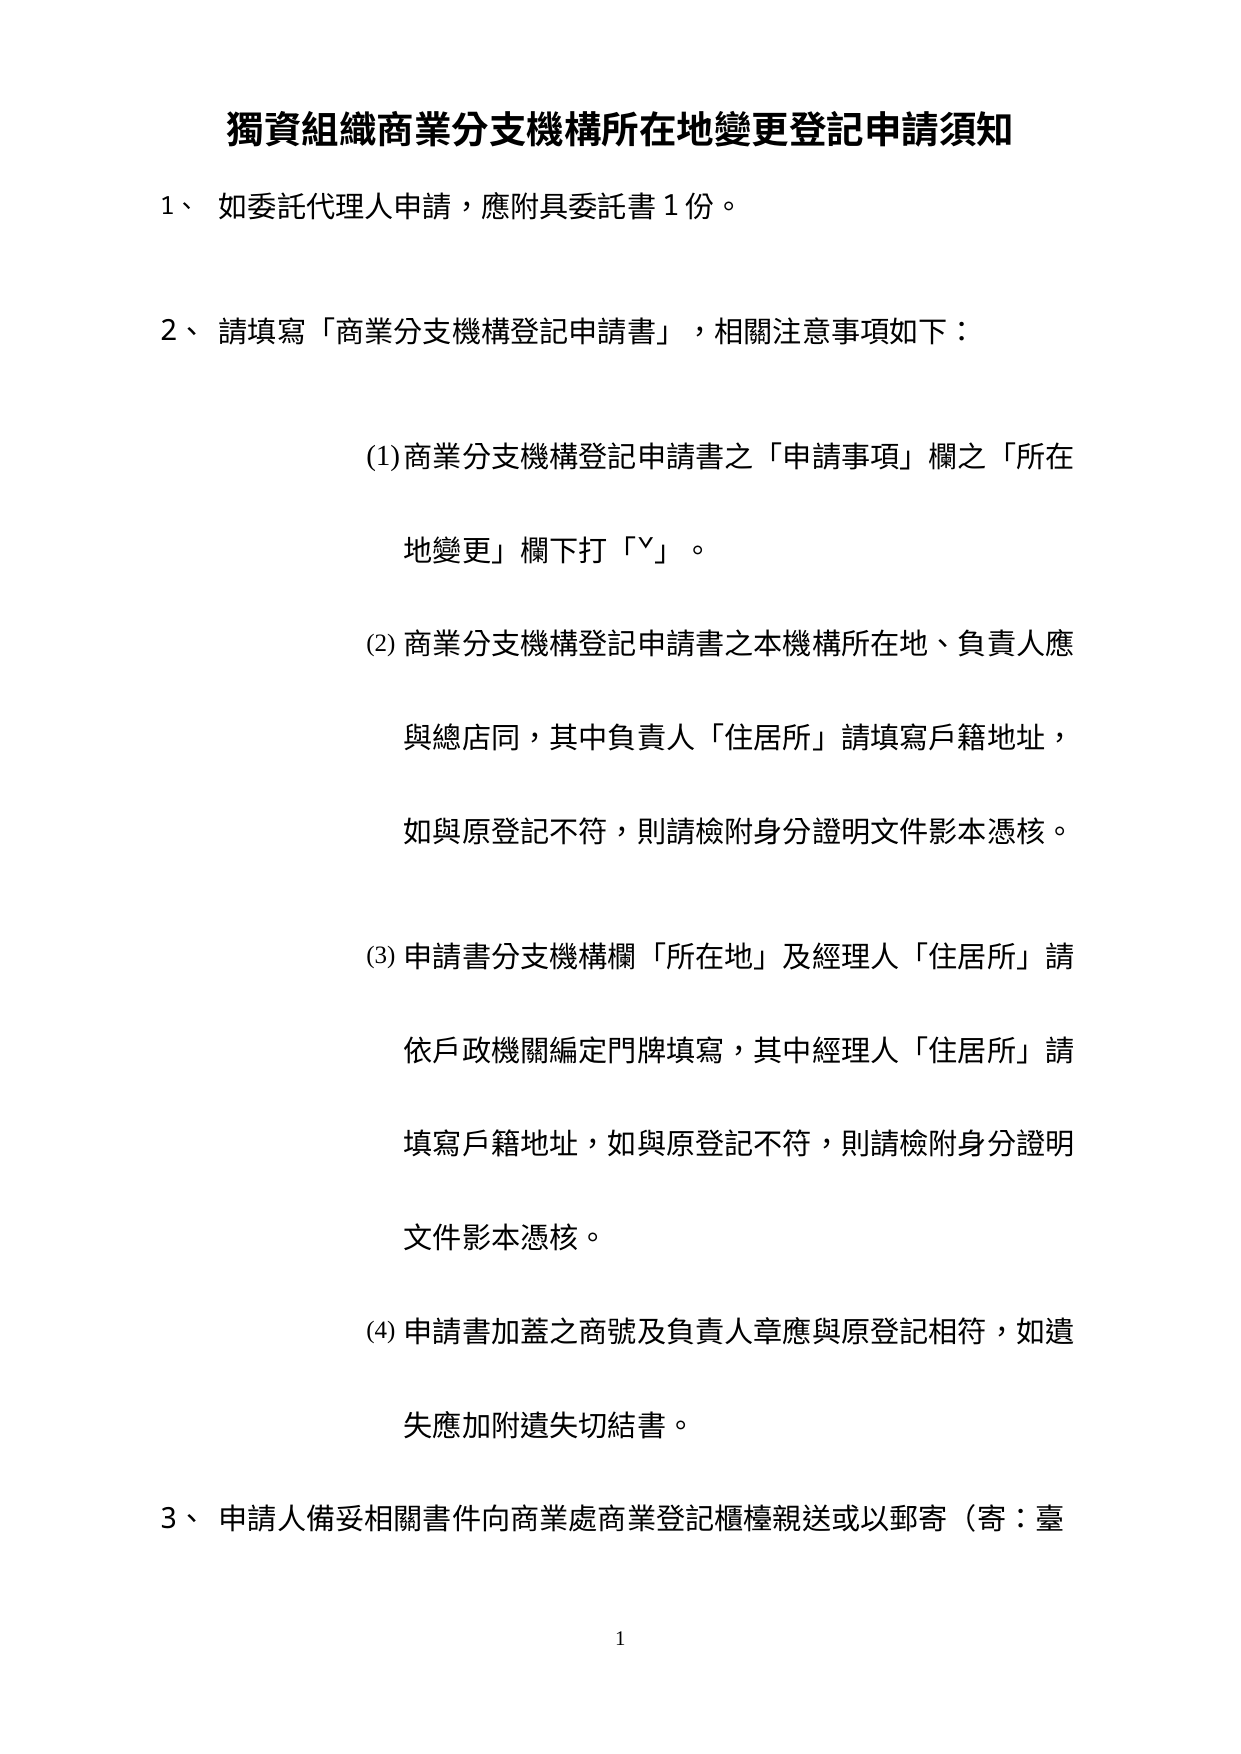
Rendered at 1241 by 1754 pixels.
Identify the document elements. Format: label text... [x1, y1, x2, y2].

list 商業分支機構登記申請書之「申請事項」欄之「所在地變更」欄下打「ˇ」。 [366, 413, 1081, 569]
list 申請書分支機構欄「所在地」及經理人「住居所」請依戶政機關編定門牌填寫，其中經理人「住居所」請填寫戶籍地址，如與原登記不符，則請檢附身分證明文件影本憑核。 [366, 913, 1081, 1257]
list 請填寫「商業分支機構登記申請書」，相關注意事項如下： [159, 288, 1081, 350]
list 如委託代理人申請，應附具委託書1份。 [159, 163, 1081, 225]
list 商業分支機構登記申請書之本機構所在地、負責人應與總店同，其中負責人「住居所」請填寫戶籍地址，如與原登記不符，則請檢附身分證明文件影本憑核。 [366, 600, 1081, 850]
text 獨資組織商業分支機構所在地變更登記申請須知 [159, 100, 1081, 155]
list 申請書加蓋之商號及負責人章應與原登記相符，如遺失應加附遺失切結書。 [366, 1288, 1081, 1444]
list 申請人備妥相關書件向商業處商業登記櫃檯親送或以郵寄（寄：臺 [159, 1475, 1081, 1538]
